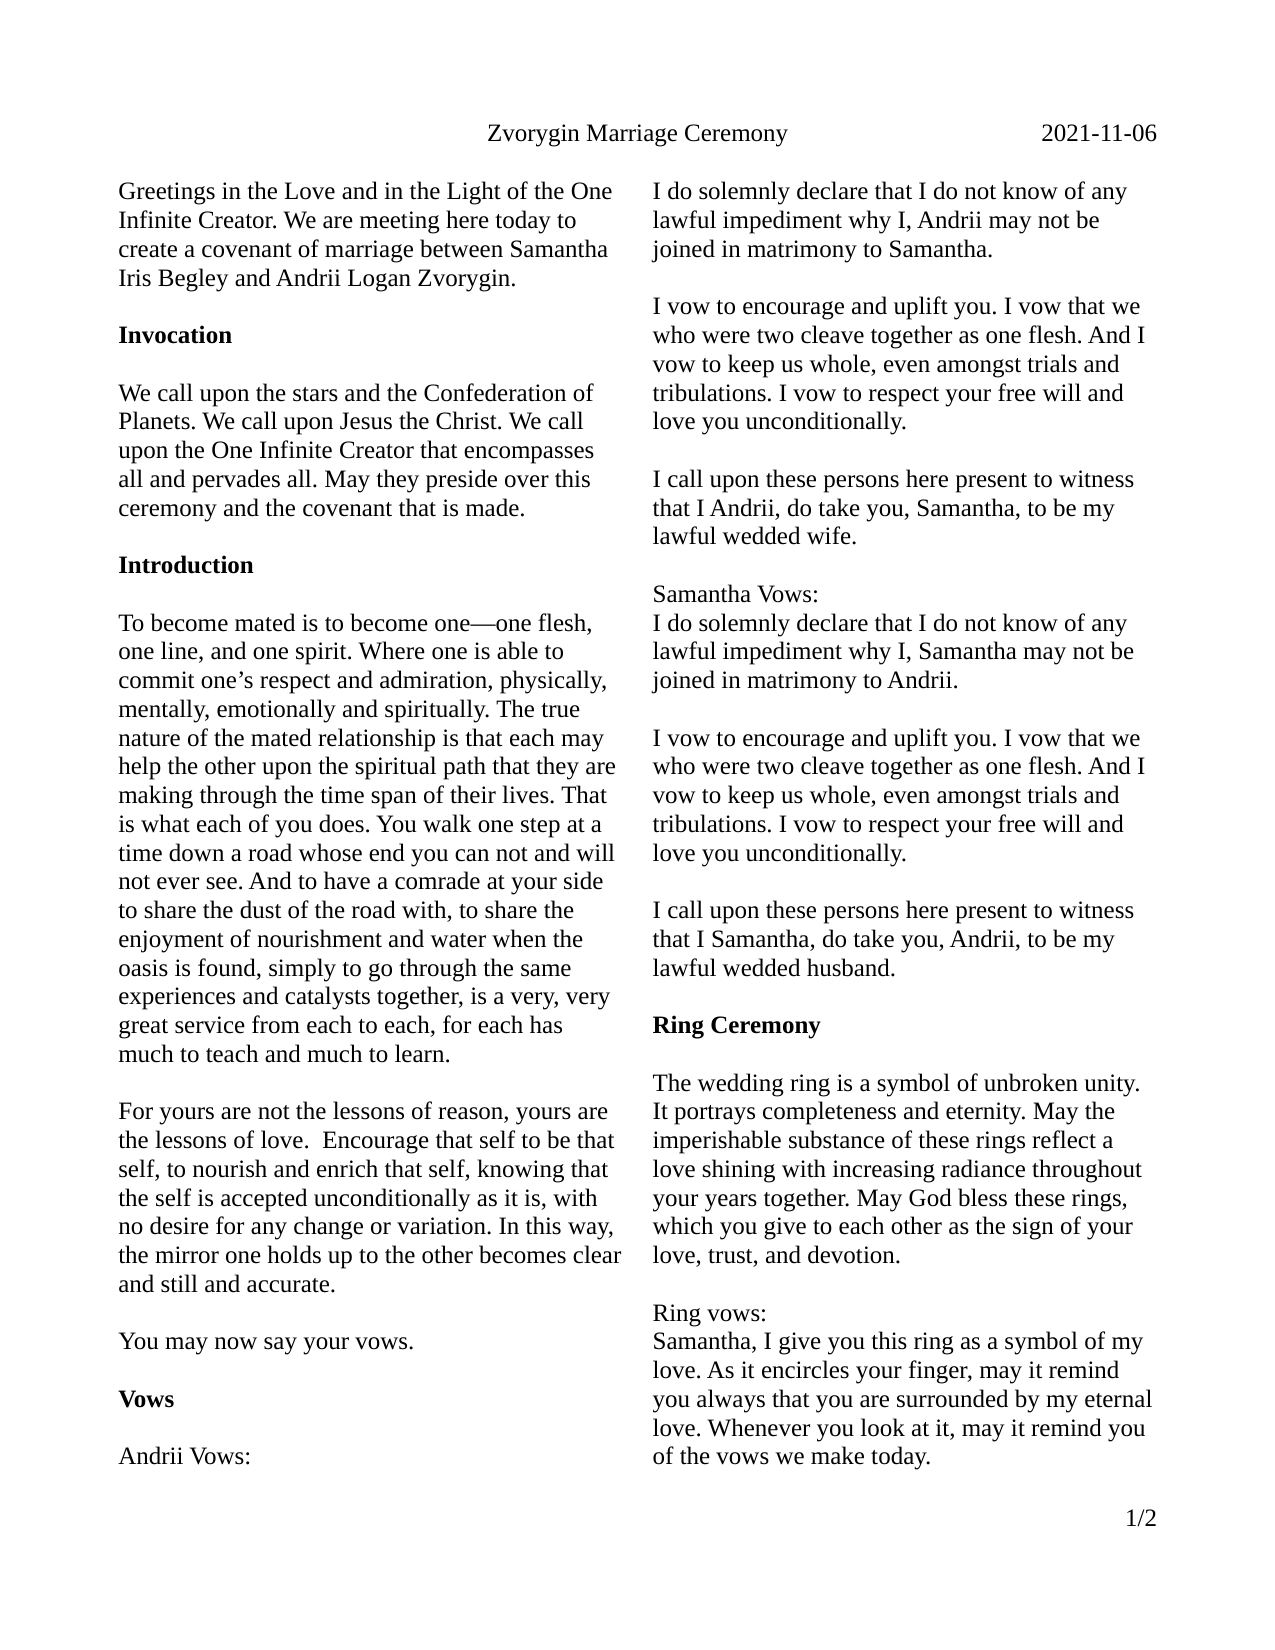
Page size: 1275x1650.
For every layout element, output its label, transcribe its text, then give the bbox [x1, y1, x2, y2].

text Greetings in the Love and in the Light of the One Infinite Creator. We are meeting here today to create a covenant of marriage between Samantha Iris Begley and Andrii Logan Zvorygin. Invocation We call upon the stars and the Confederation of Planets. We call upon Jesus the Christ. We call upon the One Infinite Creator that encompasses all and pervades all. May they preside over this ceremony and the covenant that is made. Introduction To become mated is to become one—one flesh, one line, and one spirit. Where one is able to commit one’s respect and admiration, physically, mentally, emotionally and spiritually. The true nature of the mated relationship is that each may help the other upon the spiritual path that they are making through the time span of their lives. That is what each of you does. You walk one step at a time down a road whose end you can not and will not ever see. And to have a comrade at your side to share the dust of the road with, to share the enjoyment of nourishment and water when the oasis is found, simply to go through the same experiences and catalysts together, is a very, very great service from each to each, for each has much to teach and much to learn. For yours are not the lessons of reason, yours are the lessons of love. Encourage that self to be that self, to nourish and enrich that self, knowing that the self is accepted unconditionally as it is, with no desire for any change or variation. In this way, the mirror one holds up to the other becomes clear and still and accurate. You may now say your vows. Vows Andrii Vows: [118, 176, 622, 1470]
text Ring Ceremony The wedding ring is a symbol of unbroken unity. It portrays completeness and eternity. May the imperishable substance of these rings reflect a love shining with increasing radiance throughout your years together. May God bless these rings, which you give to each other as the sign of your love, trust, and devotion. Ring vows: Samantha, I give you this ring as a symbol of my love. As it encircles your finger, may it remind you always that you are surrounded by my eternal love. Whenever you look at it, may it remind you of the vows we make today. [652, 1010, 1157, 1470]
text I do solemnly declare that I do not know of any lawful impediment why I, Andrii may not be joined in matrimony to Samantha. I vow to encourage and uplift you. I vow that we who were two cleave together as one flesh. And I vow to keep us whole, even amongst trials and tribulations. I vow to respect your free will and love you unconditionally. I call upon these persons here present to witness that I Andrii, do take you, Samantha, to be my lawful wedded wife. Samantha Vows: I do solemnly declare that I do not know of any lawful impediment why I, Samantha may not be joined in matrimony to Andrii. I vow to encourage and uplift you. I vow that we who were two cleave together as one flesh. And I vow to keep us whole, even amongst trials and tribulations. I vow to respect your free will and love you unconditionally. I call upon these persons here present to witness that I Samantha, do take you, Andrii, to be my lawful wedded husband. [652, 176, 1157, 981]
